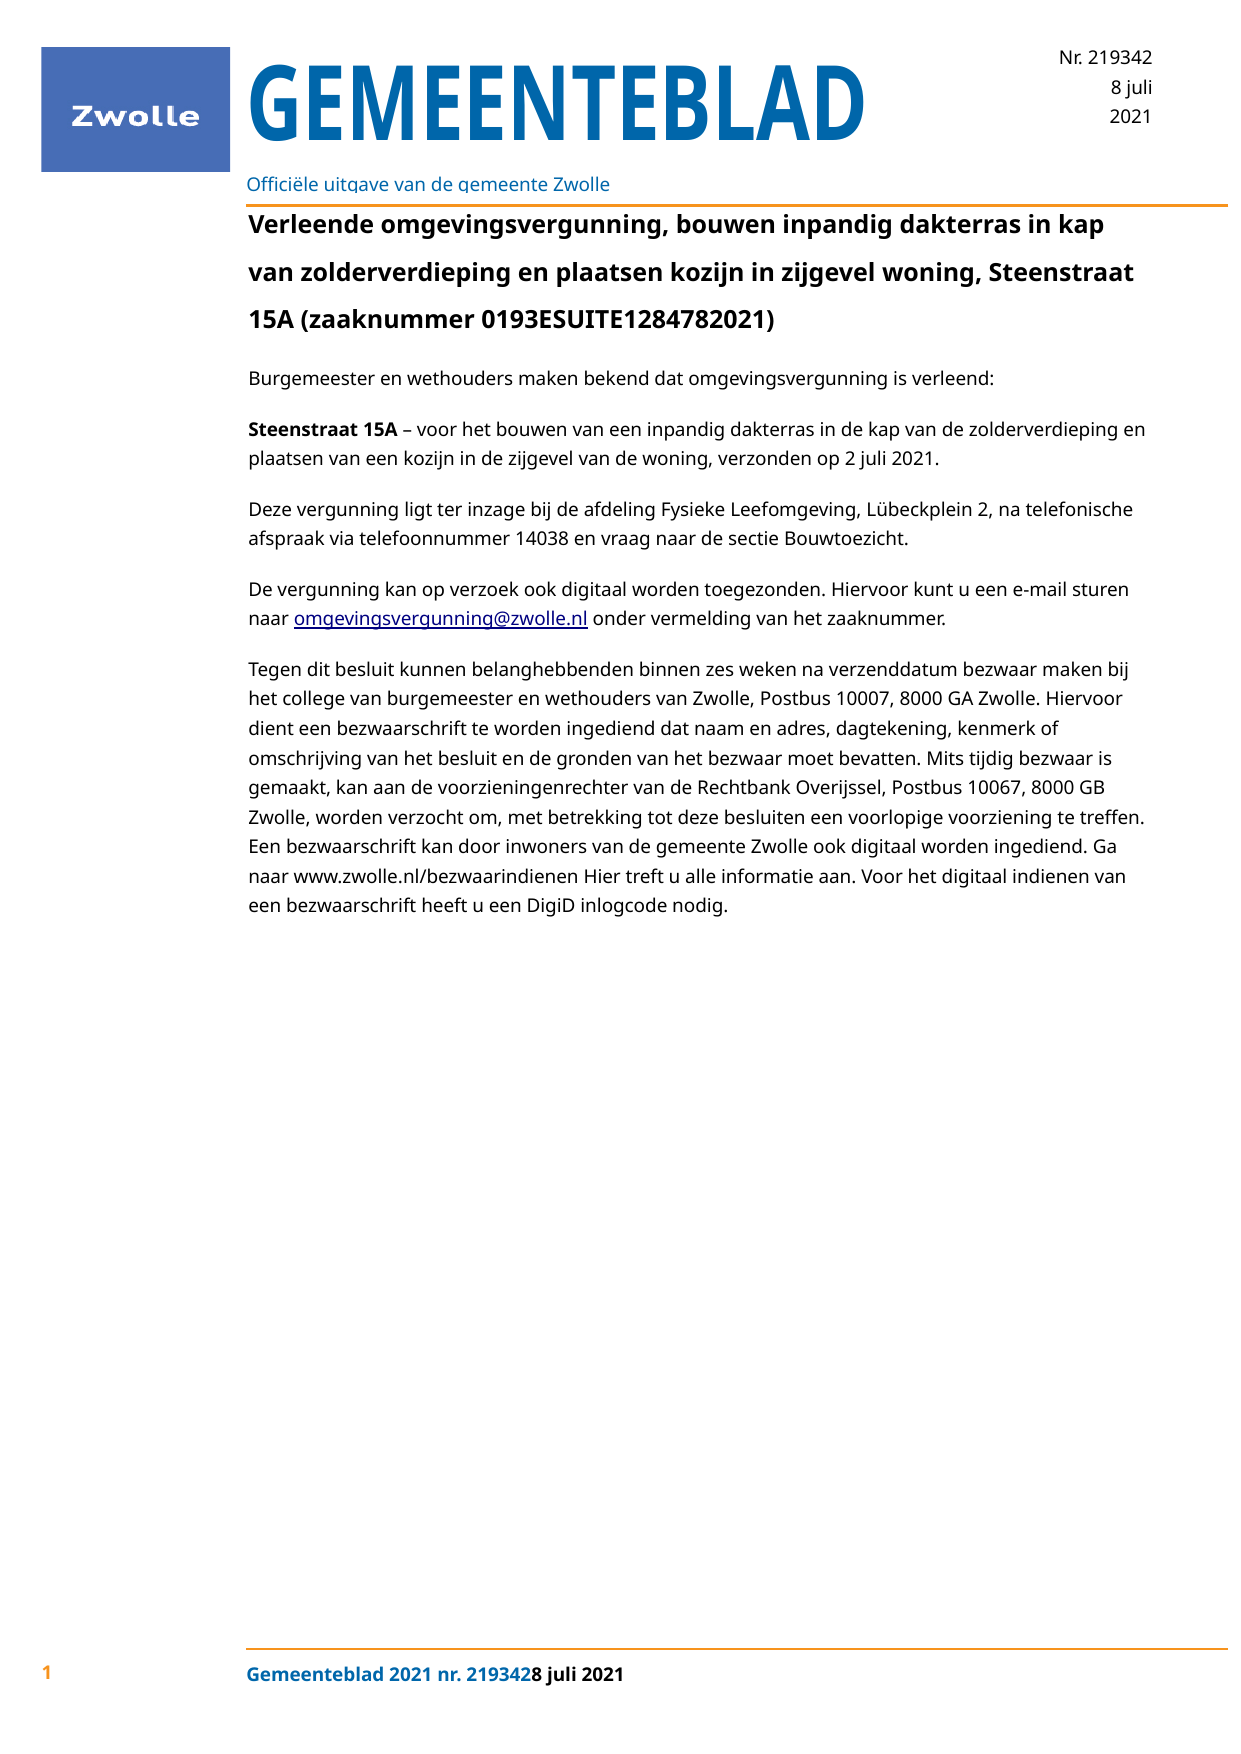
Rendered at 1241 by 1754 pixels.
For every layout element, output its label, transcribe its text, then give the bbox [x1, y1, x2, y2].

text De vergunning kan op verzoek ook digitaal worden toegezonden. Hiervoor kunt u een e-mail sturen naar omgevingsvergunning@zwolle.nl onder vermelding van het zaaknummer. [248, 576, 1152, 631]
picture [41, 47, 231, 172]
text Burgemeester en wethouders maken bekend dat omgevingsvergunning is verleend: [248, 366, 1152, 391]
text Steenstraat 15A – voor het bouwen van een inpandig dakterras in de kap van de zolderverdieping en plaatsen van een kozijn in de zijgevel van de woning, verzonden op 2 juli 2021. [248, 416, 1152, 471]
text Deze vergunning ligt ter inzage bij de afdeling Fysieke Leefomgeving, Lübeckplein 2, na telefonische afspraak via telefoonnummer 14038 en vraag naar de sectie Bouwtoezicht. [248, 496, 1152, 551]
text Verleende omgevingsvergunning, bouwen inpandig dakterras in kap van zolderverdieping en plaatsen kozijn in zijgevel woning, Steenstraat 15A (zaaknummer 0193ESUITE1284782021) [248, 207, 1152, 336]
text Tegen dit besluit kunnen belanghebbenden binnen zes weken na verzenddatum bezwaar maken bij het college van burgemeester en wethouders van Zwolle, Postbus 10007, 8000 GA Zwolle. Hiervoor dient een bezwaarschrift te worden ingediend dat naam en adres, dagtekening, kenmerk of omschrijving van het besluit en de gronden van het bezwaar moet bevatten. Mits tijdig bezwaar is gemaakt, kan aan de voorzieningenrechter van de Rechtbank Overijssel, Postbus 10067, 8000 GB Zwolle, worden verzocht om, met betrekking tot deze besluiten een voorlopige voorziening te treffen. Een bezwaarschrift kan door inwoners van de gemeente Zwolle ook digitaal worden ingediend. Ga naar www.zwolle.nl/bezwaarindienen Hier treft u alle informatie aan. Voor het digitaal indienen van een bezwaarschrift heeft u een DigiD inlogcode nodig. [248, 656, 1152, 918]
